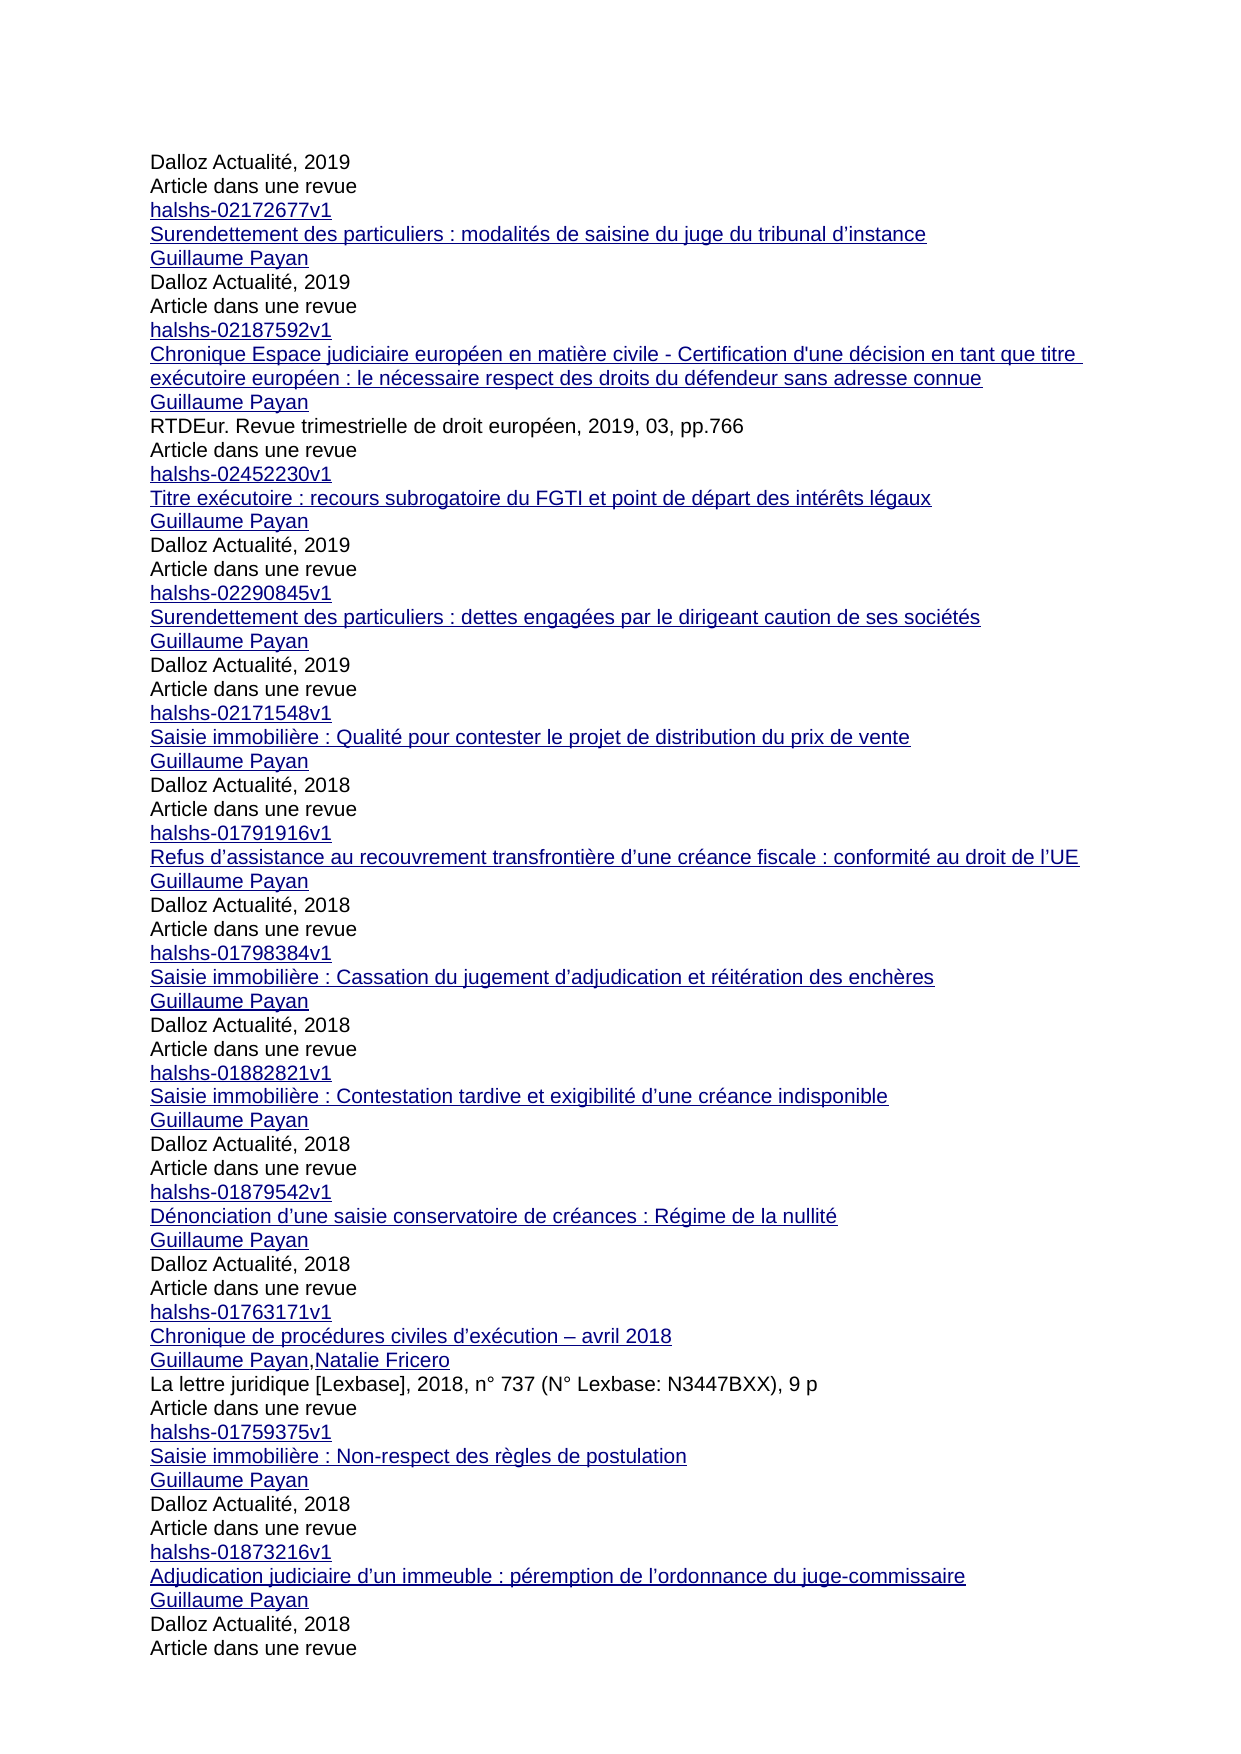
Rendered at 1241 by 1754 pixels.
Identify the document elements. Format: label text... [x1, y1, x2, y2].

table_cell Chronique Espace judiciaire européen en matière civile - Certification d'une décision en tant que titre exécutoire européen : le nécessaire respect des droits du défendeur sans adresse connue Guillaume Payan RTDEur. Revue trimestrielle de droit européen, 2019, 03, pp.766 Article dans une revue halshs-02452230v1 [150, 342, 1090, 485]
table_cell Titre exécutoire : recours subrogatoire du FGTI et point de départ des intérêts légaux Guillaume Payan Dalloz Actualité, 2019 Article dans une revue halshs-02290845v1 [150, 485, 1090, 605]
table_cell Surendettement des particuliers : dettes engagées par le dirigeant caution de ses sociétés Guillaume Payan Dalloz Actualité, 2019 Article dans une revue halshs-02171548v1 [150, 605, 1090, 725]
table_cell Adjudication judiciaire d’un immeuble : péremption de l’ordonnance du juge-commissaire Guillaume Payan Dalloz Actualité, 2018 Article dans une revue [150, 1564, 1090, 1659]
table_cell Refus d’assistance au recouvrement transfrontière d’une créance fiscale : conformité au droit de l’UE Guillaume Payan Dalloz Actualité, 2018 Article dans une revue halshs-01798384v1 [150, 845, 1090, 964]
table_cell Chronique de procédures civiles d’exécution – avril 2018 Guillaume Payan,Natalie Fricero La lettre juridique [Lexbase], 2018, n° 737 (N° Lexbase: N3447BXX), 9 p Article dans une revue halshs-01759375v1 [150, 1324, 1090, 1444]
table_cell Dalloz Actualité, 2019 Article dans une revue halshs-02172677v1 [150, 150, 1090, 222]
table_cell Saisie immobilière : Contestation tardive et exigibilité d’une créance indisponible Guillaume Payan Dalloz Actualité, 2018 Article dans une revue halshs-01879542v1 [150, 1084, 1090, 1204]
table_cell Dénonciation d’une saisie conservatoire de créances : Régime de la nullité Guillaume Payan Dalloz Actualité, 2018 Article dans une revue halshs-01763171v1 [150, 1204, 1090, 1324]
table_cell Surendettement des particuliers : modalités de saisine du juge du tribunal d’instance Guillaume Payan Dalloz Actualité, 2019 Article dans une revue halshs-02187592v1 [150, 222, 1090, 342]
table_cell Saisie immobilière : Cassation du jugement d’adjudication et réitération des enchères Guillaume Payan Dalloz Actualité, 2018 Article dans une revue halshs-01882821v1 [150, 965, 1090, 1084]
table_cell Saisie immobilière : Non-respect des règles de postulation Guillaume Payan Dalloz Actualité, 2018 Article dans une revue halshs-01873216v1 [150, 1444, 1090, 1563]
table_cell Saisie immobilière : Qualité pour contester le projet de distribution du prix de vente Guillaume Payan Dalloz Actualité, 2018 Article dans une revue halshs-01791916v1 [150, 725, 1090, 845]
